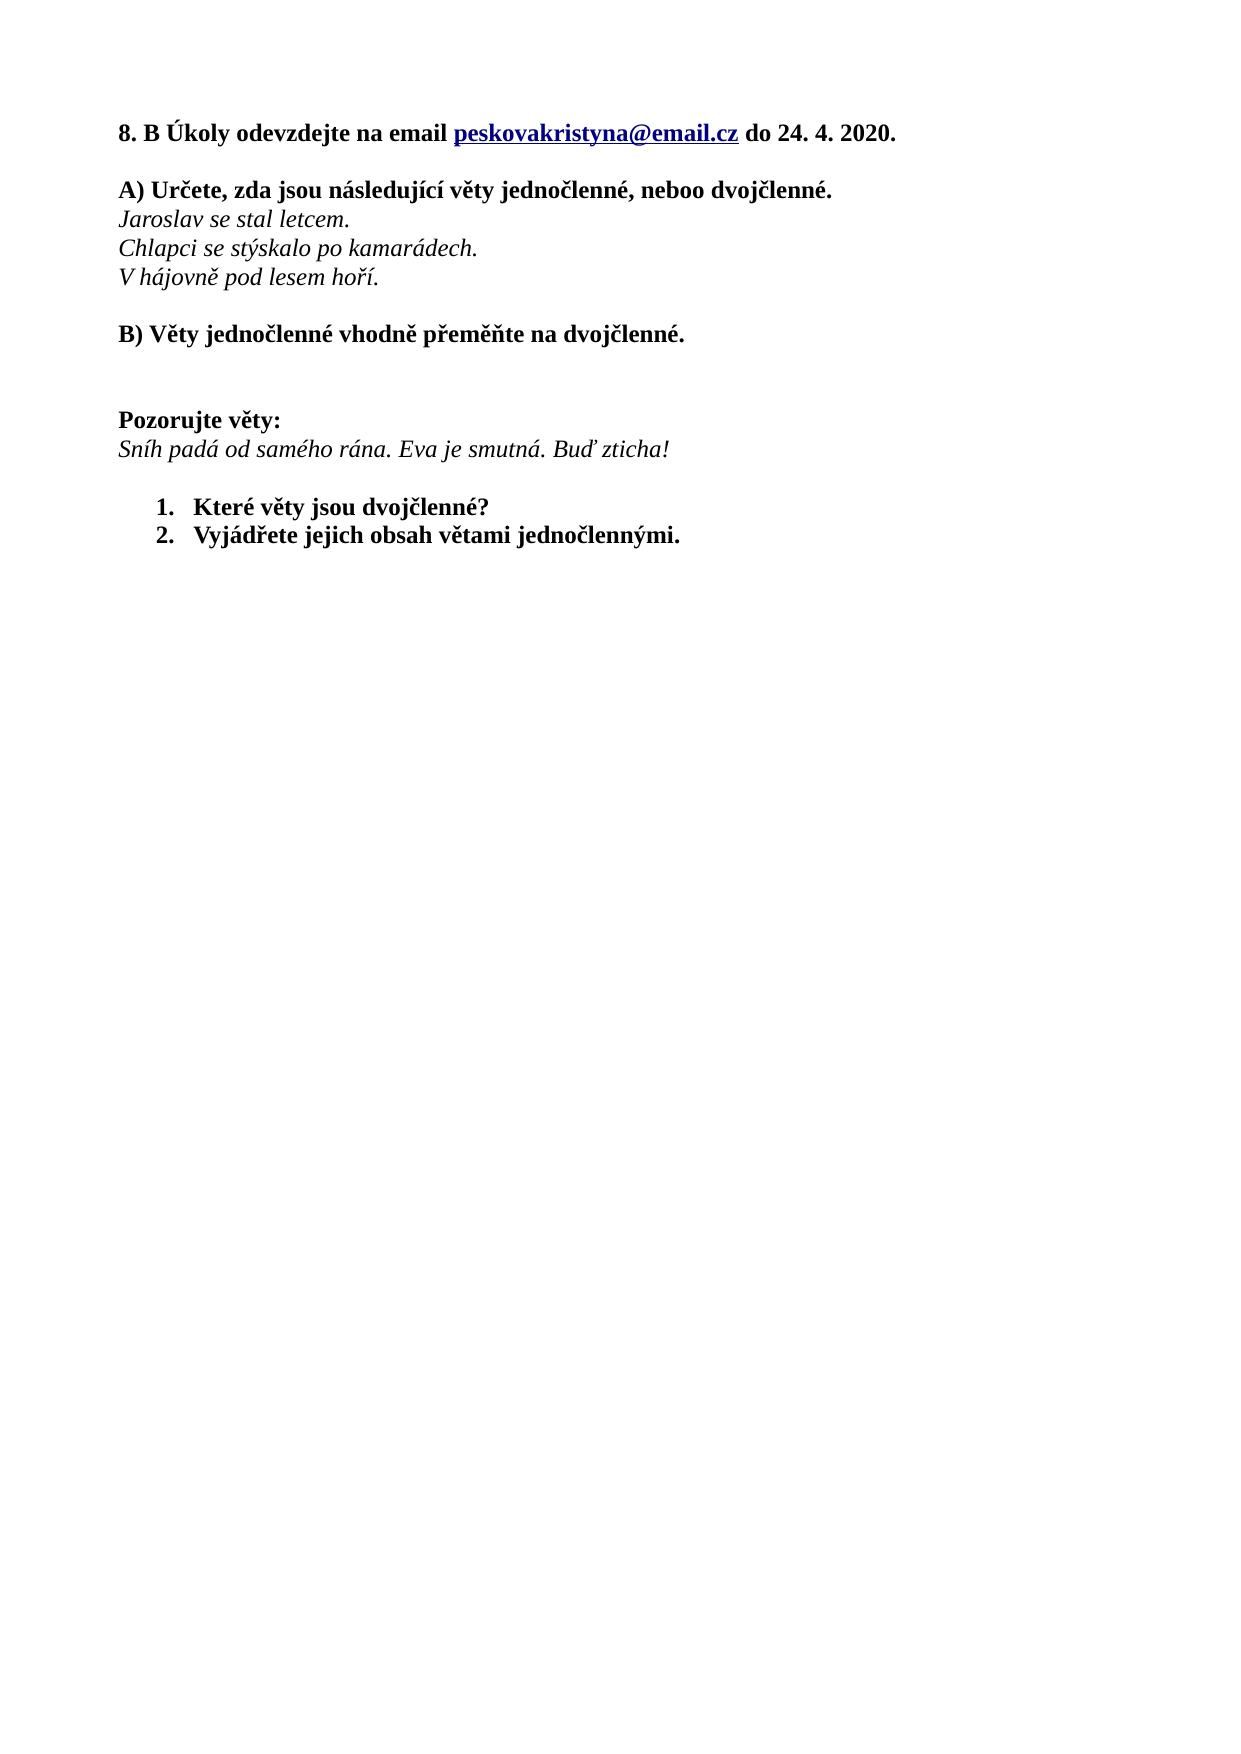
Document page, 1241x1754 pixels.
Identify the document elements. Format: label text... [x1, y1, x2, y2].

list Vyjádřete jejich obsah větami jednočlennými. [156, 521, 1122, 549]
text Chlapci se stýskalo po kamarádech. [118, 233, 1122, 262]
text 8. B Úkoly odevzdejte na email peskovakristyna@email.cz do 24. 4. 2020. [118, 118, 1122, 147]
text Sníh padá od samého rána. Eva je smutná. Buď zticha! [118, 434, 1122, 463]
text A) Určete, zda jsou následující věty jednočlenné, neboo dvojčlenné. [118, 176, 1122, 204]
text B) Věty jednočlenné vhodně přeměňte na dvojčlenné. [118, 319, 1122, 348]
text Jaroslav se stal letcem. [118, 204, 1122, 233]
list Které věty jsou dvojčlenné? [156, 492, 1122, 521]
text V hájovně pod lesem hoří. [118, 262, 1122, 291]
text Pozorujte věty: [118, 406, 1122, 434]
